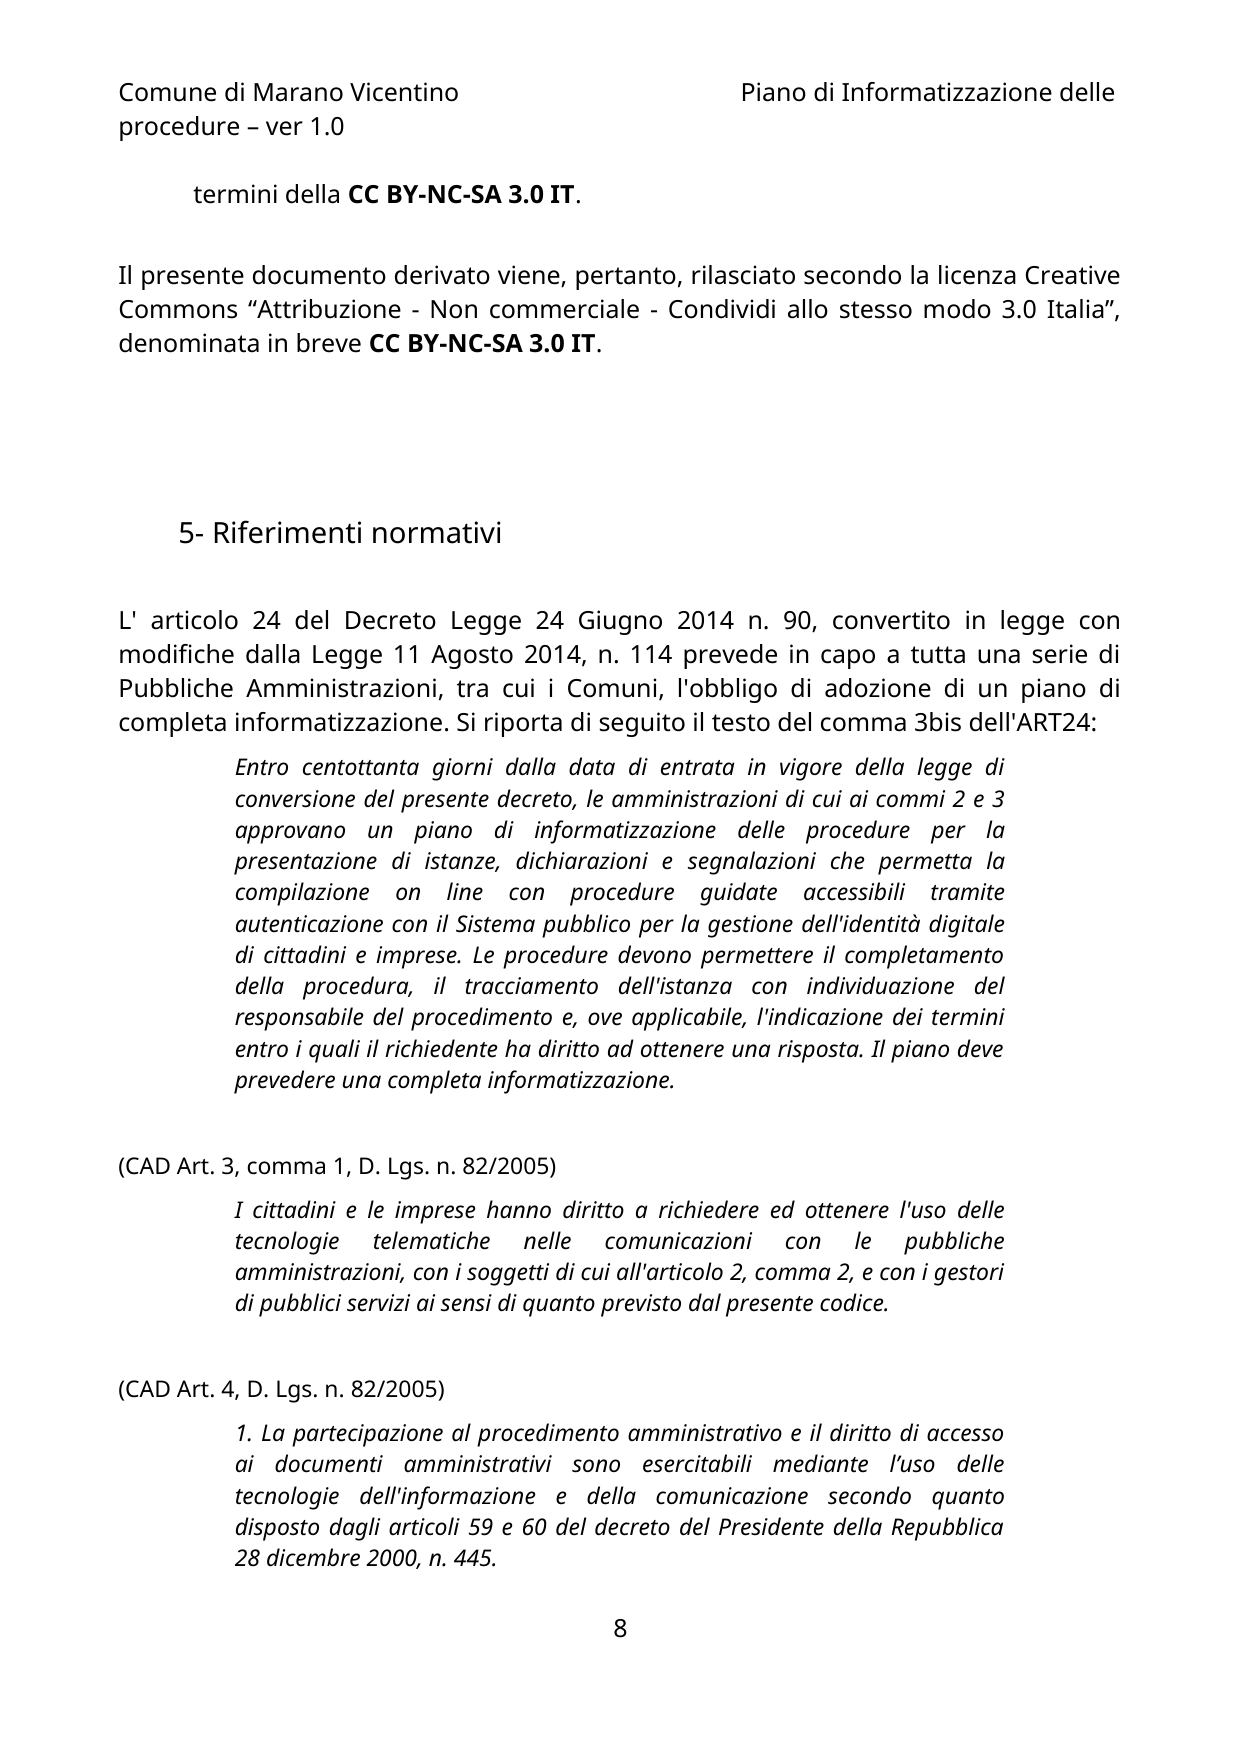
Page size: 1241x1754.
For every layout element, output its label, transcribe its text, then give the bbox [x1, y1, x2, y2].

text 1. La partecipazione al procedimento amministrativo e il diritto di accesso ai documenti amministrativi sono esercitabili mediante l’uso delle tecnologie dell'informazione e della comunicazione secondo quanto disposto dagli articoli 59 e 60 del decreto del Presidente della Repubblica 28 dicembre 2000, n. 445. [234, 1417, 1006, 1573]
text (CAD Art. 4, D. Lgs. n. 82/2005) [118, 1373, 1006, 1404]
text Il presente documento derivato viene, pertanto, rilasciato secondo la licenza Creative Commons “Attribuzione - Non commerciale - Condividi allo stesso modo 3.0 Italia”, denominata in breve CC BY-NC-SA 3.0 IT. [118, 258, 1122, 360]
subtitle Riferimenti normativi [178, 513, 1122, 552]
text (CAD Art. 3, comma 1, D. Lgs. n. 82/2005) [118, 1150, 1006, 1181]
text L' articolo 24 del Decreto Legge 24 Giugno 2014 n. 90, convertito in legge con modifiche dalla Legge 11 Agosto 2014, n. 114 prevede in capo a tutta una serie di Pubbliche Amministrazioni, tra cui i Comuni, l'obbligo di adozione di un piano di completa informatizzazione. Si riporta di seguito il testo del comma 3bis dell'ART24: [118, 602, 1122, 739]
list termini della CC BY-NC-SA 3.0 IT. [156, 177, 1122, 211]
text Entro centottanta giorni dalla data di entrata in vigore della legge di conversione del presente decreto, le amministrazioni di cui ai commi 2 e 3 approvano un piano di informatizzazione delle procedure per la presentazione di istanze, dichiarazioni e segnalazioni che permetta la compilazione on line con procedure guidate accessibili tramite autenticazione con il Sistema pubblico per la gestione dell'identità digitale di cittadini e imprese. Le procedure devono permettere il completamento della procedura, il tracciamento dell'istanza con individuazione del responsabile del procedimento e, ove applicabile, l'indicazione dei termini entro i quali il richiedente ha diritto ad ottenere una risposta. Il piano deve prevedere una completa informatizzazione. [234, 751, 1006, 1095]
text I cittadini e le imprese hanno diritto a richiedere ed ottenere l'uso delle tecnologie telematiche nelle comunicazioni con le pubbliche amministrazioni, con i soggetti di cui all'articolo 2, comma 2, e con i gestori di pubblici servizi ai sensi di quanto previsto dal presente codice. [234, 1193, 1006, 1318]
